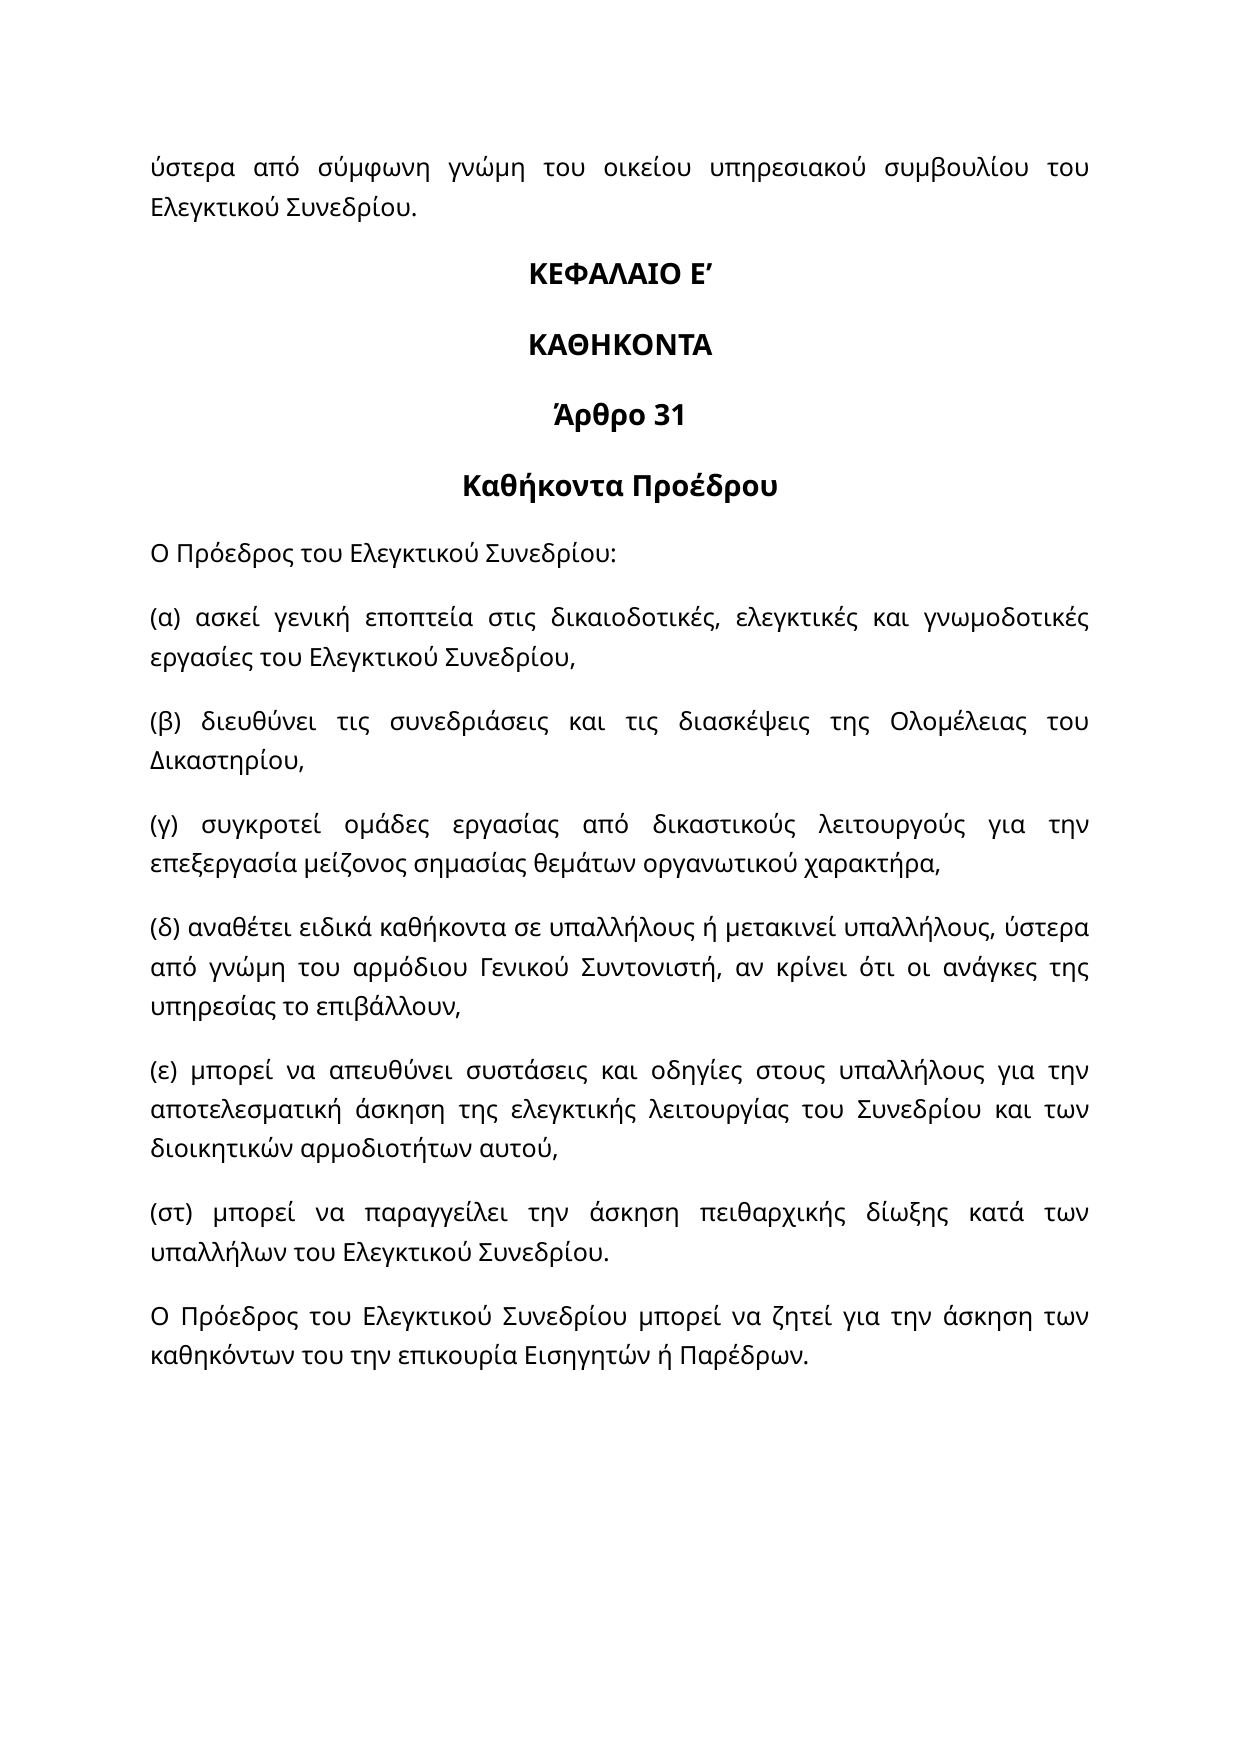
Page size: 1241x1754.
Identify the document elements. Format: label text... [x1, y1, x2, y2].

subtitle ΚΑΘΗΚΟΝΤΑ [150, 324, 1090, 364]
subtitle ΚΕΦΑΛΑΙΟ Ε’ [150, 253, 1090, 293]
text (ε) μπορεί να απευθύνει συστάσεις και οδηγίες στους υπαλλήλους για την αποτελεσματική άσκηση της ελεγκτικής λειτουργίας του Συνεδρίου και των διοικητικών αρμοδιοτήτων αυτού, [150, 1052, 1090, 1165]
text (δ) αναθέτει ειδικά καθήκοντα σε υπαλλήλους ή μετακινεί υπαλλήλους, ύστερα από γνώμη του αρμόδιου Γενικού Συντονιστή, αν κρίνει ότι οι ανάγκες της υπηρεσίας το επιβάλλουν, [150, 910, 1090, 1022]
text (στ) μπορεί να παραγγείλει την άσκηση πειθαρχικής δίωξης κατά των υπαλλήλων του Ελεγκτικού Συνεδρίου. [150, 1195, 1090, 1268]
text Ο Πρόεδρος του Ελεγκτικού Συνεδρίου μπορεί να ζητεί για την άσκηση των καθηκόντων του την επικουρία Εισηγητών ή Παρέδρων. [150, 1298, 1090, 1372]
subtitle Καθήκοντα Προέδρου [150, 465, 1090, 505]
text Ο Πρόεδρος του Ελεγκτικού Συνεδρίου: [150, 536, 1090, 570]
text (γ) συγκροτεί ομάδες εργασίας από δικαστικούς λειτουργούς για την επεξεργασία μείζονος σημασίας θεμάτων οργανωτικού χαρακτήρα, [150, 807, 1090, 880]
subtitle Άρθρο 31 [150, 394, 1090, 434]
text ύστερα από σύμφωνη γνώμη του οικείου υπηρεσιακού συμβουλίου του Ελεγκτικού Συνεδρίου. [150, 150, 1090, 223]
text (α) ασκεί γενική εποπτεία στις δικαιοδοτικές, ελεγκτικές και γνωμοδοτικές εργασίες του Ελεγκτικού Συνεδρίου, [150, 600, 1090, 673]
text (β) διευθύνει τις συνεδριάσεις και τις διασκέψεις της Ολομέλειας του Δικαστηρίου, [150, 703, 1090, 777]
